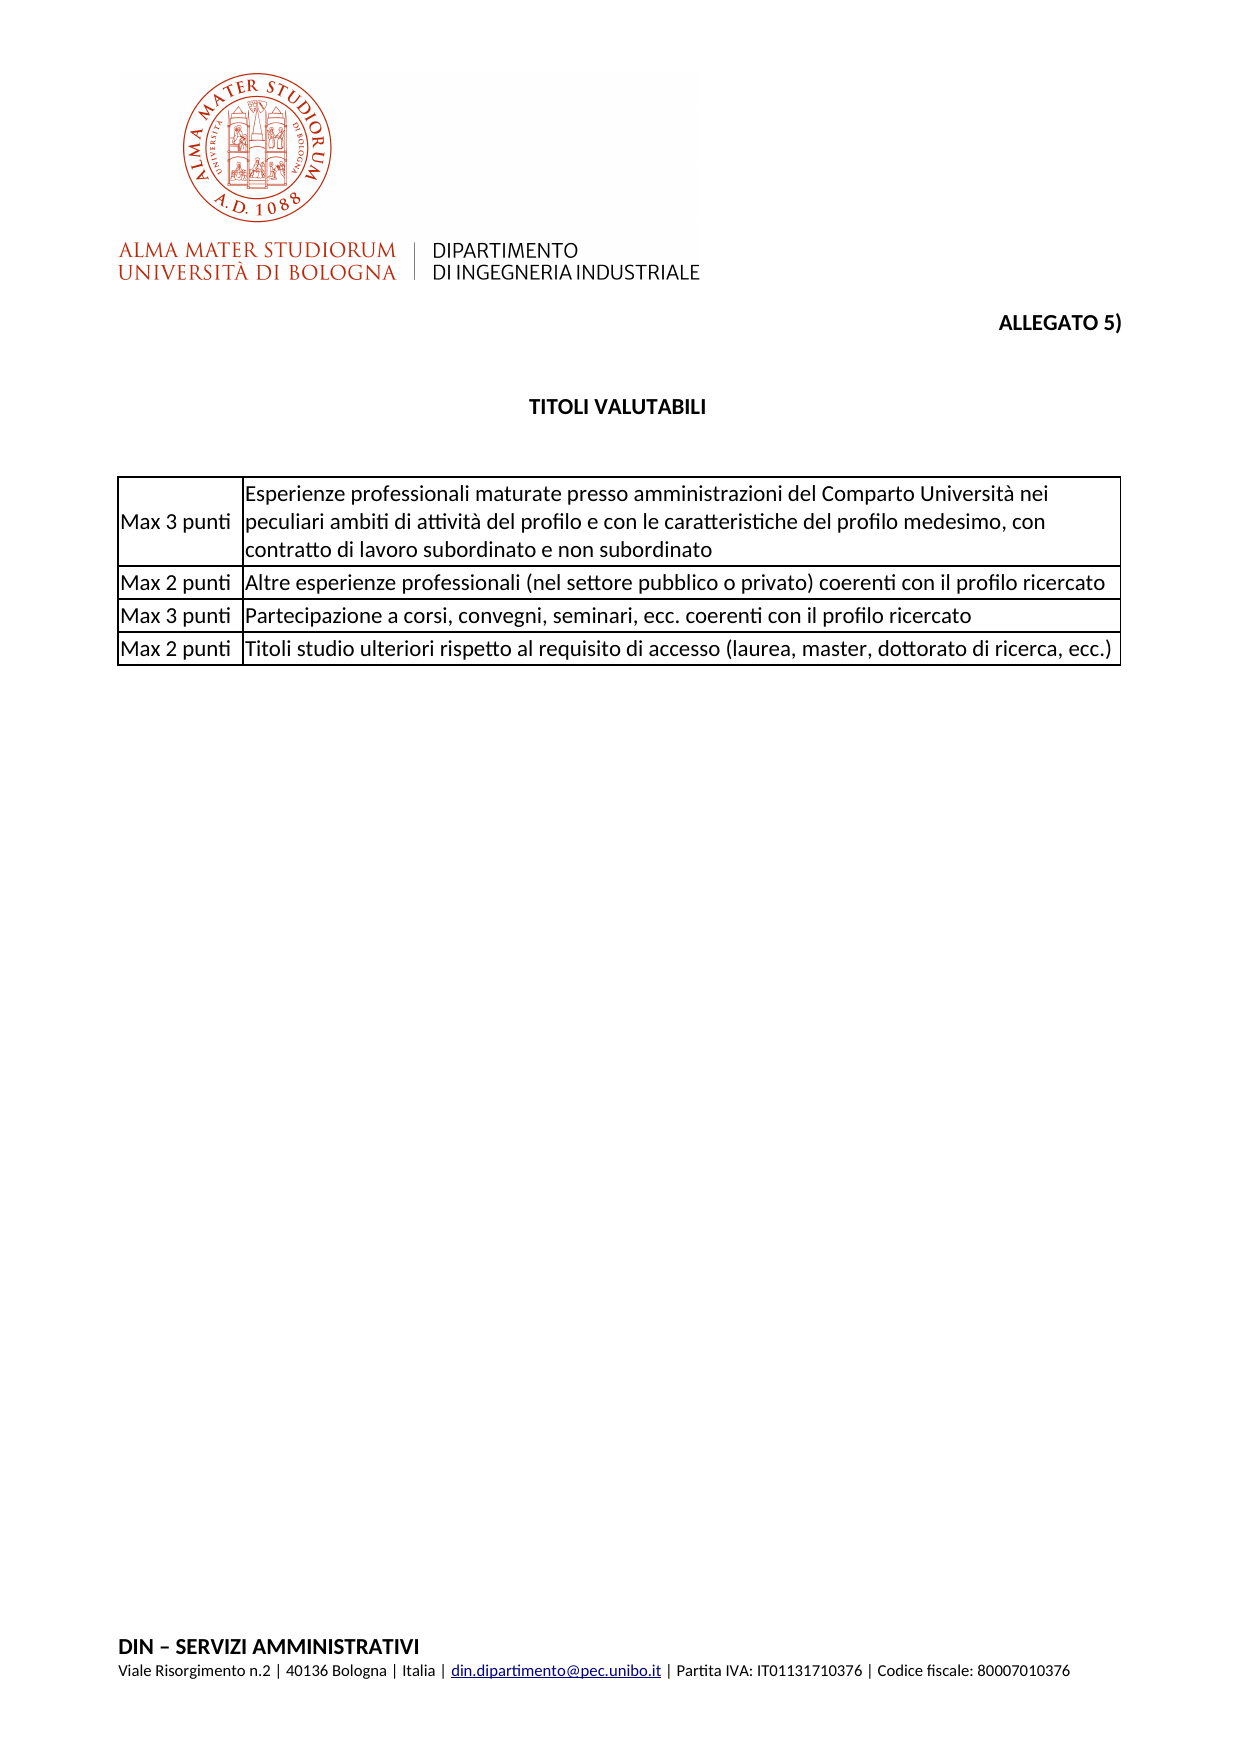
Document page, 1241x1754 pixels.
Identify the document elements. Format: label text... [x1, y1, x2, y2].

table_cell Max 3 punti [119, 600, 242, 631]
table_cell Max 2 punti [119, 567, 242, 598]
table_cell Max 2 punti [119, 633, 242, 664]
table_header Max 3 punti [119, 478, 242, 565]
table_cell Altre esperienze professionali (nel settore pubblico o privato) coerenti con il profilo ricercato [244, 567, 1120, 598]
table_header Esperienze professionali maturate presso amministrazioni del Comparto Università nei peculiari ambiti di attività del profilo e con le caratteristiche del profilo medesimo, con contratto di lavoro subordinato e non subordinato [244, 478, 1120, 565]
table_cell Partecipazione a corsi, convegni, seminari, ecc. coerenti con il profilo ricercato [244, 600, 1120, 631]
text TITOLI VALUTABILI [118, 392, 1122, 420]
table_cell Titoli studio ulteriori rispetto al requisito di accesso (laurea, master, dottorato di ricerca, ecc.) [244, 633, 1120, 664]
text ALLEGATO 5) [118, 308, 1122, 336]
